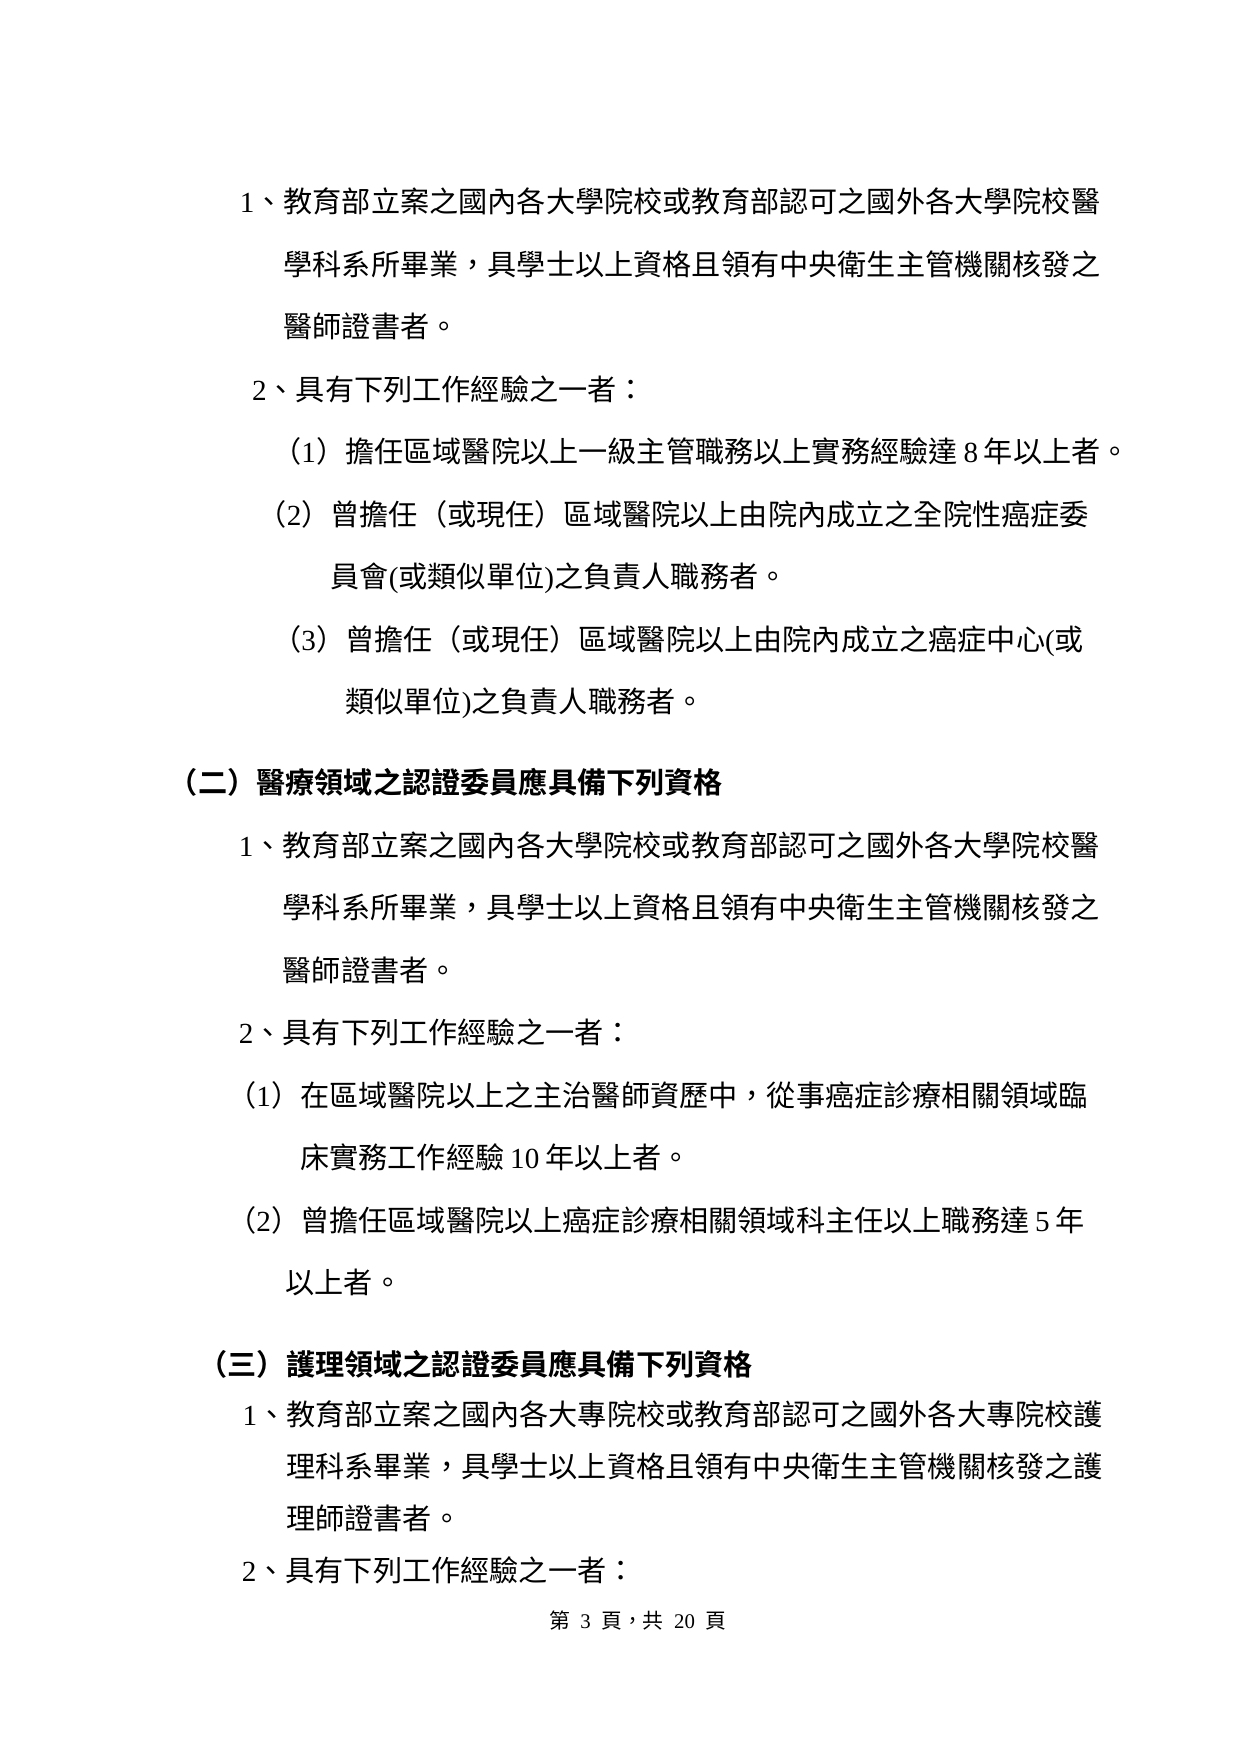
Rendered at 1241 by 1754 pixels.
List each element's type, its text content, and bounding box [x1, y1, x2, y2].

text 2、具有下列工作經驗之一者： [169, 1539, 1106, 1592]
text 1、教育部立案之國內各大學院校或教育部認可之國外各大學院校醫學科系所畢業，具學士以上資格且領有中央衛生主管機關核發之醫師證書者。 [239, 158, 1106, 346]
text （1）在區域醫院以上之主治醫師資歷中，從事癌症診療相關領域臨床實務工作經驗10年以上者。 [227, 1052, 1106, 1177]
text 1、教育部立案之國內各大學院校或教育部認可之國外各大學院校醫學科系所畢業，具學士以上資格且領有中央衛生主管機關核發之醫師證書者。 [239, 802, 1106, 989]
text （3）曾擔任（或現任）區域醫院以上由院內成立之癌症中心(或類似單位)之負責人職務者。 [272, 596, 1106, 721]
text （三）護理領域之認證委員應具備下列資格 [198, 1321, 1106, 1383]
text （2）曾擔任區域醫院以上癌症診療相關領域科主任以上職務達5年以上者。 [227, 1177, 1106, 1302]
text （二）醫療領域之認證委員應具備下列資格 [169, 739, 1106, 802]
text （2）曾擔任（或現任）區域醫院以上由院內成立之全院性癌症委員會(或類似單位)之負責人職務者。 [257, 471, 1106, 596]
text 2、具有下列工作經驗之一者： [209, 989, 1106, 1052]
text 2、具有下列工作經驗之一者： [208, 346, 1106, 408]
text （1）擔任區域醫院以上一級主管職務以上實務經驗達8年以上者。 [257, 408, 1106, 471]
text 1、教育部立案之國內各大專院校或教育部認可之國外各大專院校護理科系畢業，具學士以上資格且領有中央衛生主管機關核發之護理師證書者。 [242, 1383, 1106, 1539]
